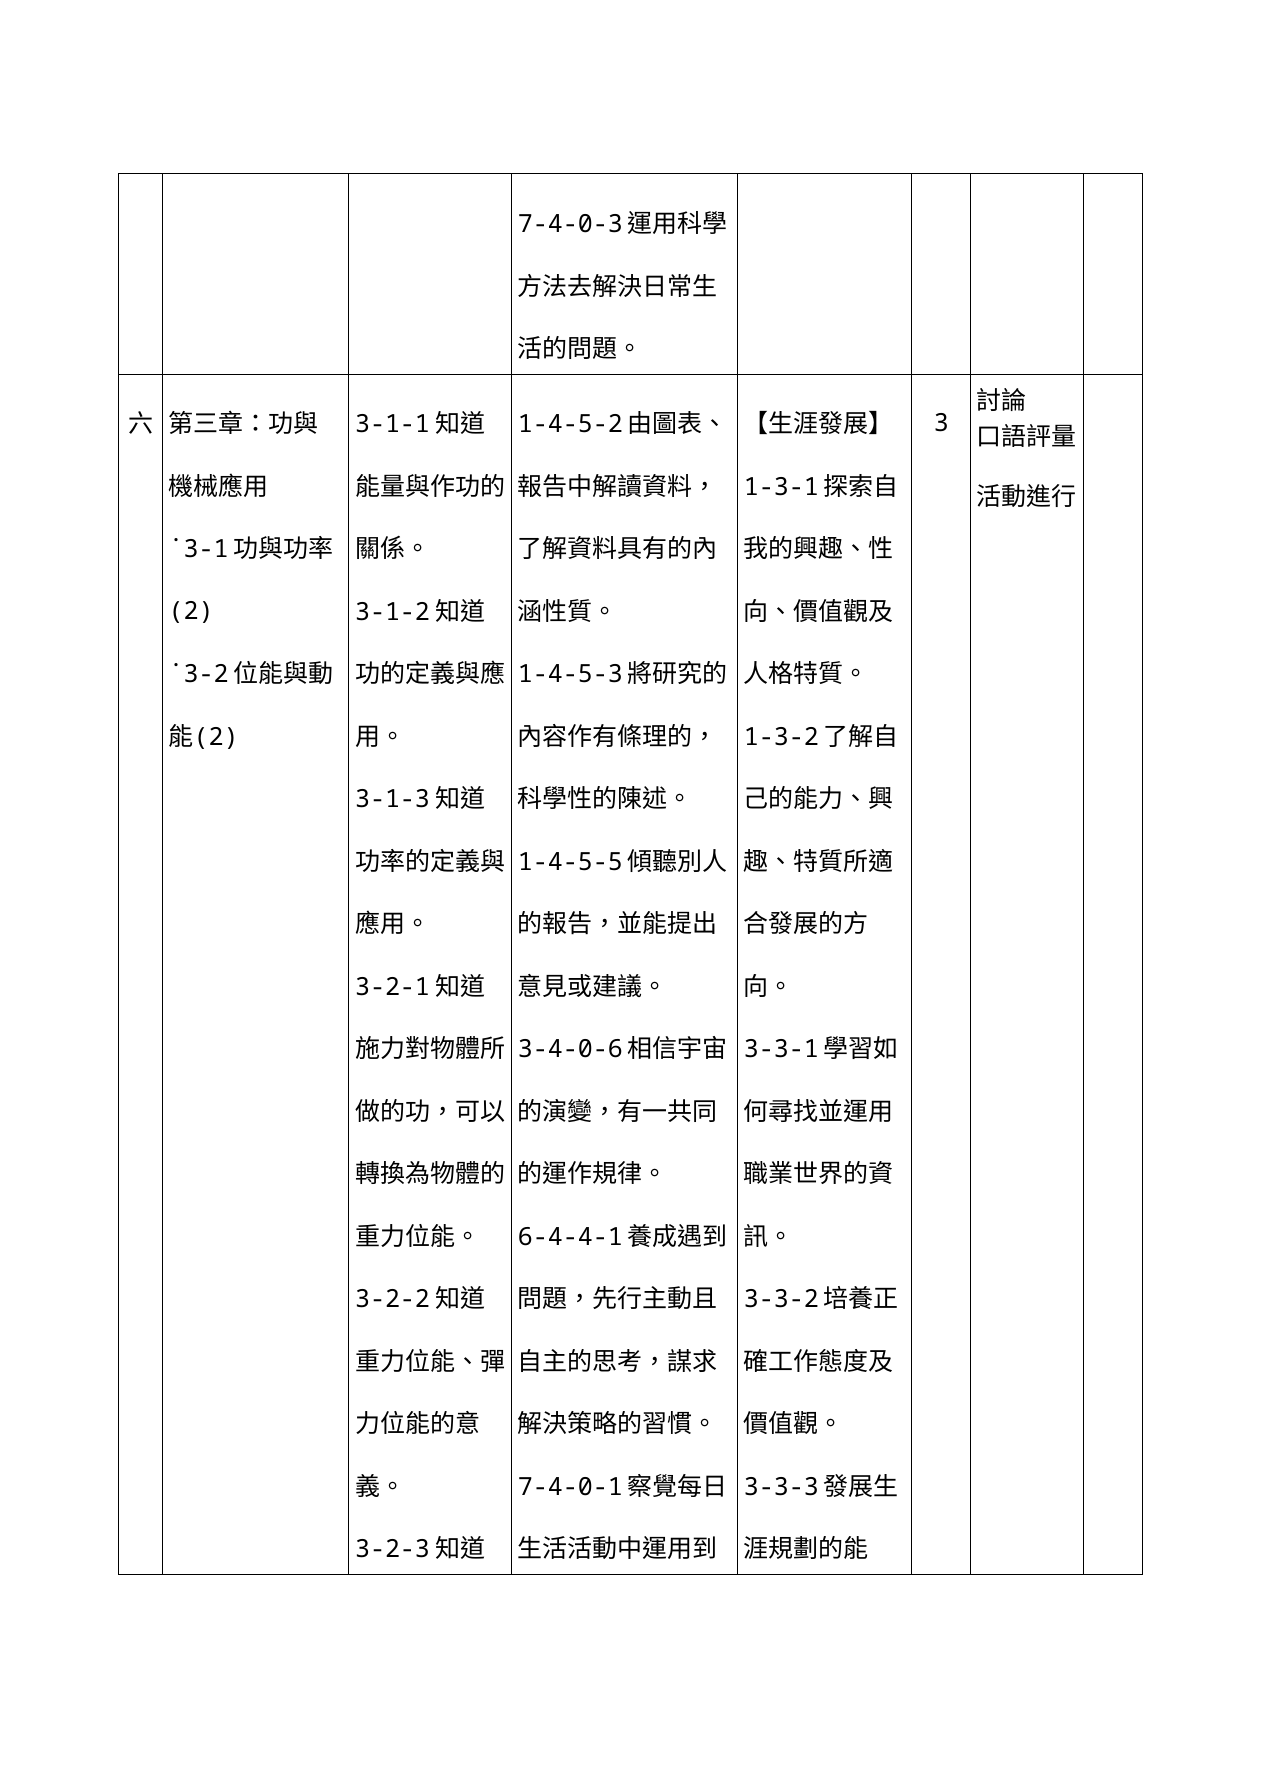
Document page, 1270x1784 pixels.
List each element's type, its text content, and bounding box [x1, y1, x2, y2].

table_cell [738, 174, 911, 373]
table_cell 3 [912, 375, 970, 1574]
table_cell 討論 口語評量 活動進行 [971, 375, 1083, 1574]
table_cell 1-4-5-2由圖表、報告中解讀資料，了解資料具有的內涵性質。 1-4-5-3將研究的內容作有條理的，科學性的陳述。 1-4-5-5傾聽別人的報告，並能提出意見或建議。 3-4-0-6相信宇宙的演變，有一共同的運作規律。 6-4-4-1養成遇到問題，先行主動且自主的思考，謀求解決策略的習慣。 7-4-0-1察覺每日生活活動中運用到 [512, 375, 737, 1574]
table_cell [912, 174, 970, 373]
table_cell [119, 174, 162, 373]
table_cell 【生涯發展】 1-3-1探索自我的興趣、性向、價值觀及人格特質。 1-3-2了解自己的能力、興趣、特質所適合發展的方向。 3-3-1學習如何尋找並運用職業世界的資訊。 3-3-2培養正確工作態度及價值觀。 3-3-3發展生涯規劃的能 [738, 375, 911, 1574]
table_cell 3-1-1知道能量與作功的關係。 3-1-2知道功的定義與應用。 3-1-3知道功率的定義與應用。 3-2-1知道施力對物體所做的功，可以轉換為物體的重力位能。 3-2-2知道重力位能、彈力位能的意義。 3-2-3知道 [349, 375, 511, 1574]
table_cell [349, 174, 511, 373]
table_cell 7-4-0-3運用科學方法去解決日常生活的問題。 [512, 174, 737, 373]
table_cell [1084, 174, 1142, 373]
table_cell 六 [119, 375, 162, 1574]
table_cell [163, 174, 348, 373]
table_cell [971, 174, 1083, 373]
table_cell 第三章：功與機械應用 ˙3-1功與功率(2) ˙3-2位能與動能(2) [163, 375, 348, 1574]
table_cell [1084, 375, 1142, 1574]
